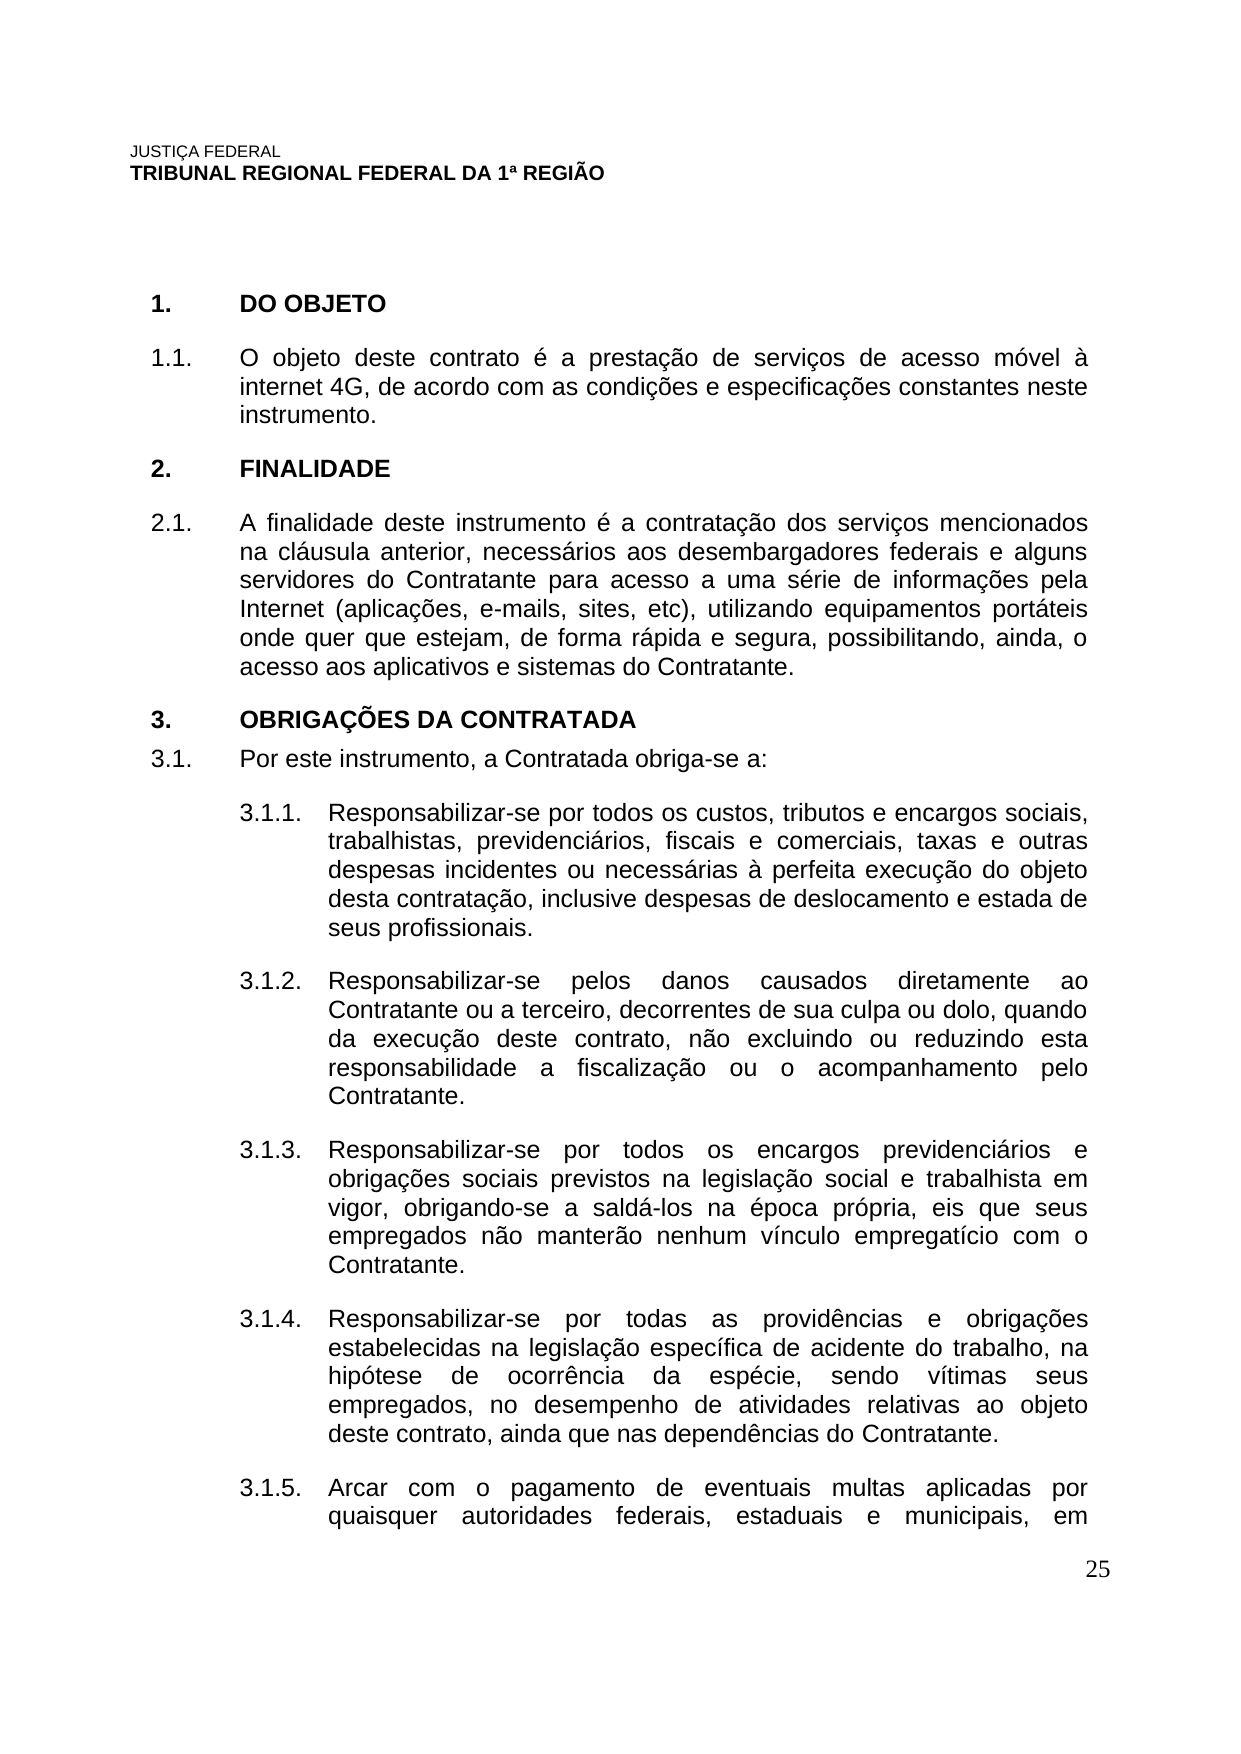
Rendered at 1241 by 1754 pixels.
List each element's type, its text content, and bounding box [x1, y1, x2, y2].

subtitle FINALIDADE [151, 454, 1110, 483]
list A finalidade deste instrumento é a contratação dos serviços mencionados na cláusula anterior, necessários aos desembargadores federais e alguns servidores do Contratante para acesso a uma série de informações pela Internet (aplicações, e-mails, sites, etc), utilizando equipamentos portáteis onde quer que estejam, de forma rápida e segura, possibilitando, ainda, o acesso aos aplicativos e sistemas do Contratante. [151, 508, 1089, 680]
list Por este instrumento, a Contratada obriga-se a: [151, 744, 1110, 772]
list Responsabilizar-se por todas as providências e obrigações estabelecidas na legislação específica de acidente do trabalho, na hipótese de ocorrência da espécie, sendo vítimas seus empregados, no desempenho de atividades relativas ao objeto deste contrato, ainda que nas dependências do Contratante. [239, 1304, 1089, 1448]
subtitle DO OBJETO [151, 289, 1110, 318]
list Responsabilizar-se pelos danos causados diretamente ao Contratante ou a terceiro, decorrentes de sua culpa ou dolo, quando da execução deste contrato, não excluindo ou reduzindo esta responsabilidade a fiscalização ou o acompanhamento pelo Contratante. [239, 966, 1089, 1110]
list Responsabilizar-se por todos os encargos previdenciários e obrigações sociais previstos na legislação social e trabalhista em vigor, obrigando-se a saldá-los na época própria, eis que seus empregados não manterão nenhum vínculo empregatício com o Contratante. [239, 1135, 1089, 1279]
subtitle OBRIGAÇÕES DA CONTRATADA [151, 705, 1110, 734]
list O objeto deste contrato é a prestação de serviços de acesso móvel à internet 4G, de acordo com as condições e especificações constantes neste instrumento. [151, 343, 1089, 429]
list Arcar com o pagamento de eventuais multas aplicadas por quaisquer autoridades federais, estaduais e municipais, em [239, 1473, 1089, 1530]
list Responsabilizar-se por todos os custos, tributos e encargos sociais, trabalhistas, previdenciários, fiscais e comerciais, taxas e outras despesas incidentes ou necessárias à perfeita execução do objeto desta contratação, inclusive despesas de deslocamento e estada de seus profissionais. [239, 797, 1089, 941]
